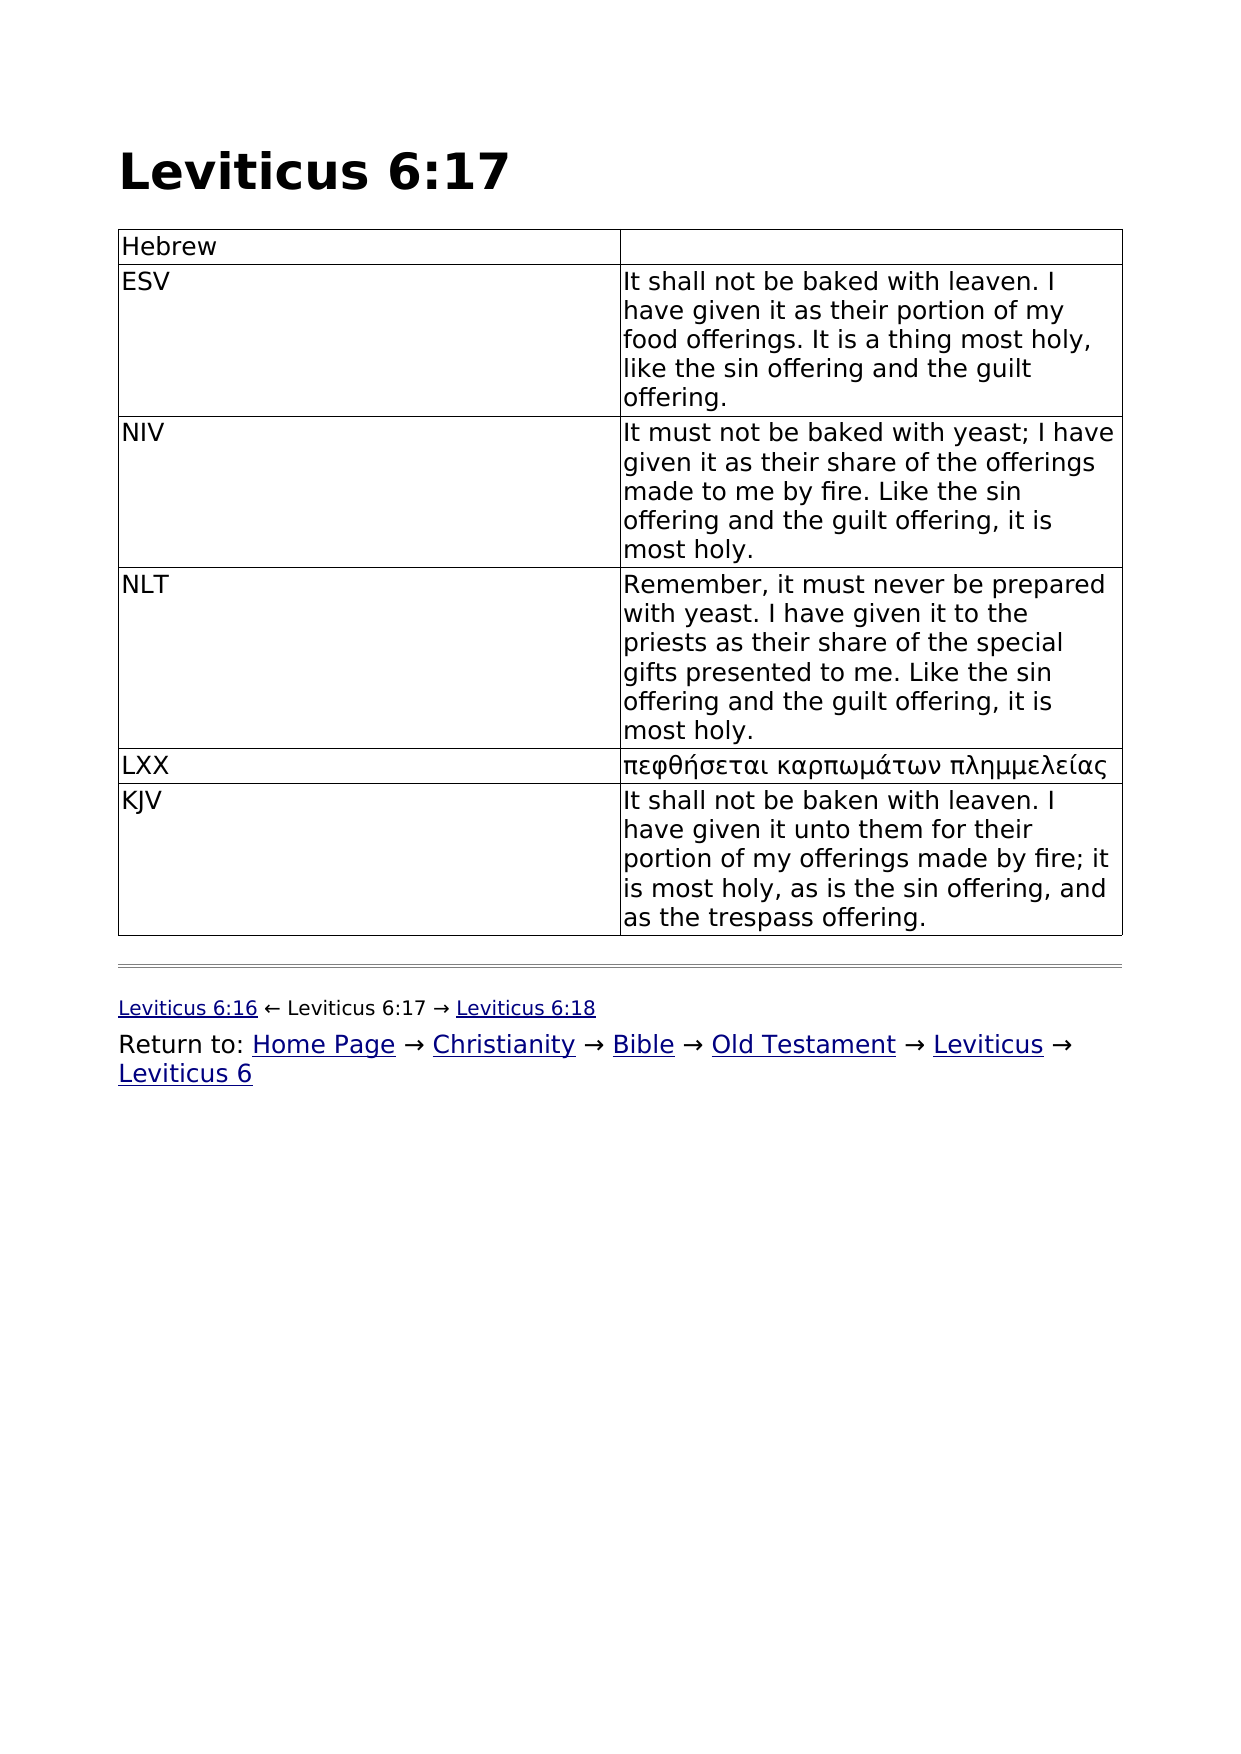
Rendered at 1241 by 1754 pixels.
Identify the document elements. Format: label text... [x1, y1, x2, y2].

table_cell ESV [119, 265, 620, 416]
text Leviticus 6:16 ← Leviticus 6:17 → Leviticus 6:18 [118, 996, 1122, 1030]
subtitle Leviticus 6:17 [118, 143, 1122, 201]
table_cell NLT [119, 568, 620, 748]
table_header Hebrew [119, 230, 620, 264]
table_cell LXX [119, 749, 620, 783]
table_cell It shall not be baked with leaven. I have given it as their portion of my food offerings. It is a thing most holy, like the sin offering and the guilt offering. [621, 265, 1122, 416]
table_header [621, 230, 1122, 264]
text Return to: Home Page → Christianity → Bible → Old Testament → Leviticus → Leviticus 6 [118, 1030, 1122, 1089]
table_cell Remember, it must never be prepared with yeast. I have given it to the priests as their share of the special gifts presented to me. Like the sin offering and the guilt offering, it is most holy. [621, 568, 1122, 748]
table_cell KJV [119, 784, 620, 935]
table_cell It shall not be baken with leaven. I have given it unto them for their portion of my offerings made by fire; it is most holy, as is the sin offering, and as the trespass offering. [621, 784, 1122, 935]
table_cell NIV [119, 417, 620, 567]
table_cell It must not be baked with yeast; I have given it as their share of the offerings made to me by fire. Like the sin offering and the guilt offering, it is most holy. [621, 417, 1122, 567]
table_cell πεφθήσεται καρπωμάτων πλημμελείας [621, 749, 1122, 783]
